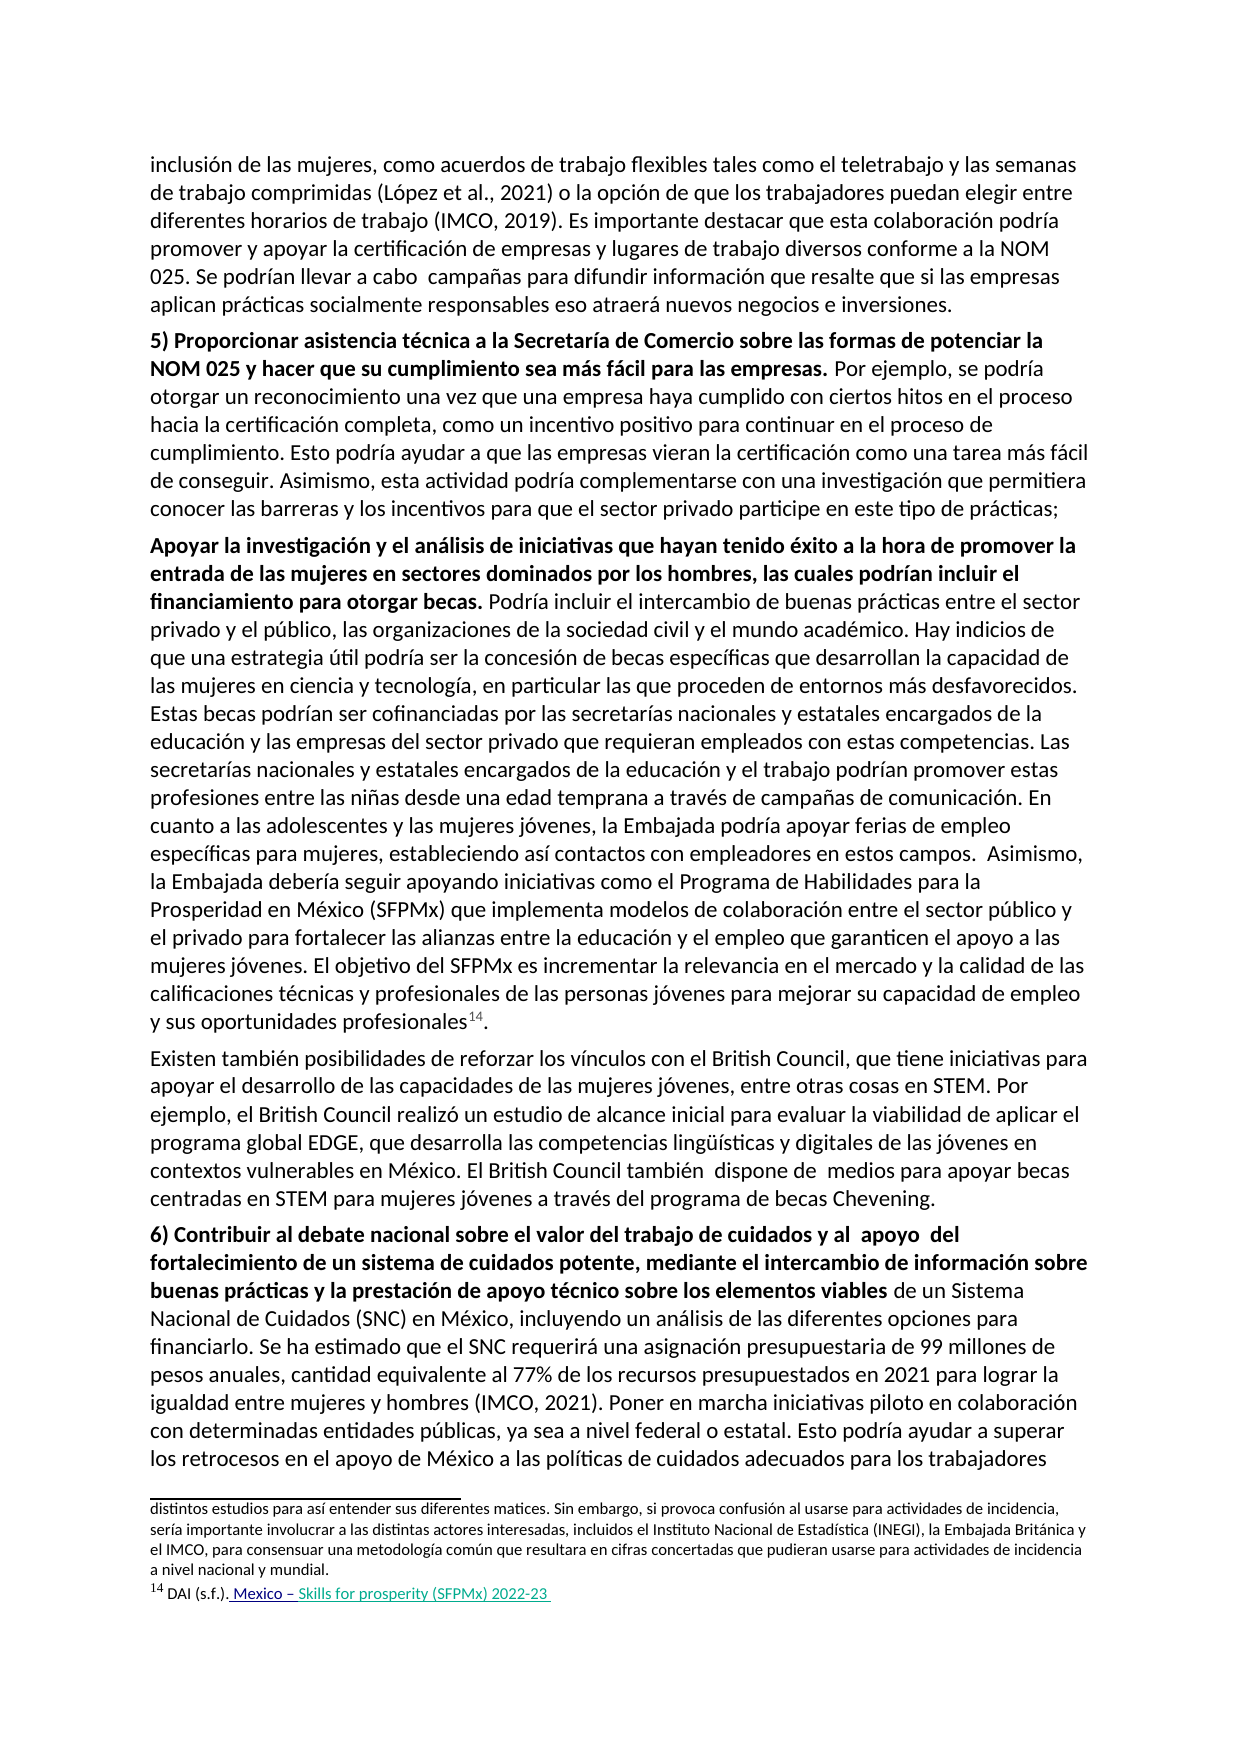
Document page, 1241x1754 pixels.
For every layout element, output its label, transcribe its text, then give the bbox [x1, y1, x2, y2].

text Existen también posibilidades de reforzar los vínculos con el British Council, que tiene iniciativas para apoyar el desarrollo de las capacidades de las mujeres jóvenes, entre otras cosas en STEM. Por ejemplo, el British Council realizó un estudio de alcance inicial para evaluar la viabilidad de aplicar el programa global EDGE, que desarrolla las competencias lingüísticas y digitales de las jóvenes en contextos vulnerables en México. El British Council también dispone de medios para apoyar becas centradas en STEM para mujeres jóvenes a través del programa de becas Chevening. [150, 1044, 1090, 1212]
text DAI (s.f.). Mexico – Skills for prosperity (SFPMx) 2022-23 [150, 1580, 1090, 1604]
text 5) Proporcionar asistencia técnica a la Secretaría de Comercio sobre las formas de potenciar la NOM 025 y hacer que su cumplimiento sea más fácil para las empresas. Por ejemplo, se podría otorgar un reconocimiento una vez que una empresa haya cumplido con ciertos hitos en el proceso hacia la certificación completa, como un incentivo positivo para continuar en el proceso de cumplimiento. Esto podría ayudar a que las empresas vieran la certificación como una tarea más fácil de conseguir. Asimismo, esta actividad podría complementarse con una investigación que permitiera conocer las barreras y los incentivos para que el sector privado participe en este tipo de prácticas; [150, 326, 1090, 523]
text Apoyar la investigación y el análisis de iniciativas que hayan tenido éxito a la hora de promover la entrada de las mujeres en sectores dominados por los hombres, las cuales podrían incluir el financiamiento para otorgar becas. Podría incluir el intercambio de buenas prácticas entre el sector privado y el público, las organizaciones de la sociedad civil y el mundo académico. Hay indicios de que una estrategia útil podría ser la concesión de becas específicas que desarrollan la capacidad de las mujeres en ciencia y tecnología, en particular las que proceden de entornos más desfavorecidos. Estas becas podrían ser cofinanciadas por las secretarías nacionales y estatales encargados de la educación y las empresas del sector privado que requieran empleados con estas competencias. Las secretarías nacionales y estatales encargados de la educación y el trabajo podrían promover estas profesiones entre las niñas desde una edad temprana a través de campañas de comunicación. En cuanto a las adolescentes y las mujeres jóvenes, la Embajada podría apoyar ferias de empleo específicas para mujeres, estableciendo así contactos con empleadores en estos campos. Asimismo, la Embajada debería seguir apoyando iniciativas como el Programa de Habilidades para la Prosperidad en México (SFPMx) que implementa modelos de colaboración entre el sector público y el privado para fortalecer las alianzas entre la educación y el empleo que garanticen el apoyo a las mujeres jóvenes. El objetivo del SFPMx es incrementar la relevancia en el mercado y la calidad de las calificaciones técnicas y profesionales de las personas jóvenes para mejorar su capacidad de empleo y sus oportunidades profesionales. [150, 531, 1090, 1035]
text inclusión de las mujeres, como acuerdos de trabajo flexibles tales como el teletrabajo y las semanas de trabajo comprimidas (López et al., 2021) o la opción de que los trabajadores puedan elegir entre diferentes horarios de trabajo (IMCO, 2019). Es importante destacar que esta colaboración podría promover y apoyar la certificación de empresas y lugares de trabajo diversos conforme a la NOM 025. Se podrían llevar a cabo campañas para difundir información que resalte que si las empresas aplican prácticas socialmente responsables eso atraerá nuevos negocios e inversiones. [150, 150, 1090, 318]
text distintos estudios para así entender sus diferentes matices. Sin embargo, si provoca confusión al usarse para actividades de incidencia, sería importante involucrar a las distintas actores interesadas, incluidos el Instituto Nacional de Estadística (INEGI), la Embajada Británica y el IMCO, para consensuar una metodología común que resultara en cifras concertadas que pudieran usarse para actividades de incidencia a nivel nacional y mundial. [150, 1499, 1090, 1580]
text 6) Contribuir al debate nacional sobre el valor del trabajo de cuidados y al apoyo del fortalecimiento de un sistema de cuidados potente, mediante el intercambio de información sobre buenas prácticas y la prestación de apoyo técnico sobre los elementos viables de un Sistema Nacional de Cuidados (SNC) en México, incluyendo un análisis de las diferentes opciones para financiarlo. Se ha estimado que el SNC requerirá una asignación presupuestaria de 99 millones de pesos anuales, cantidad equivalente al 77% de los recursos presupuestados en 2021 para lograr la igualdad entre mujeres y hombres (IMCO, 2021). Poner en marcha iniciativas piloto en colaboración con determinadas entidades públicas, ya sea a nivel federal o estatal. Esto podría ayudar a superar los retrocesos en el apoyo de México a las políticas de cuidados adecuados para los trabajadores [150, 1220, 1090, 1472]
